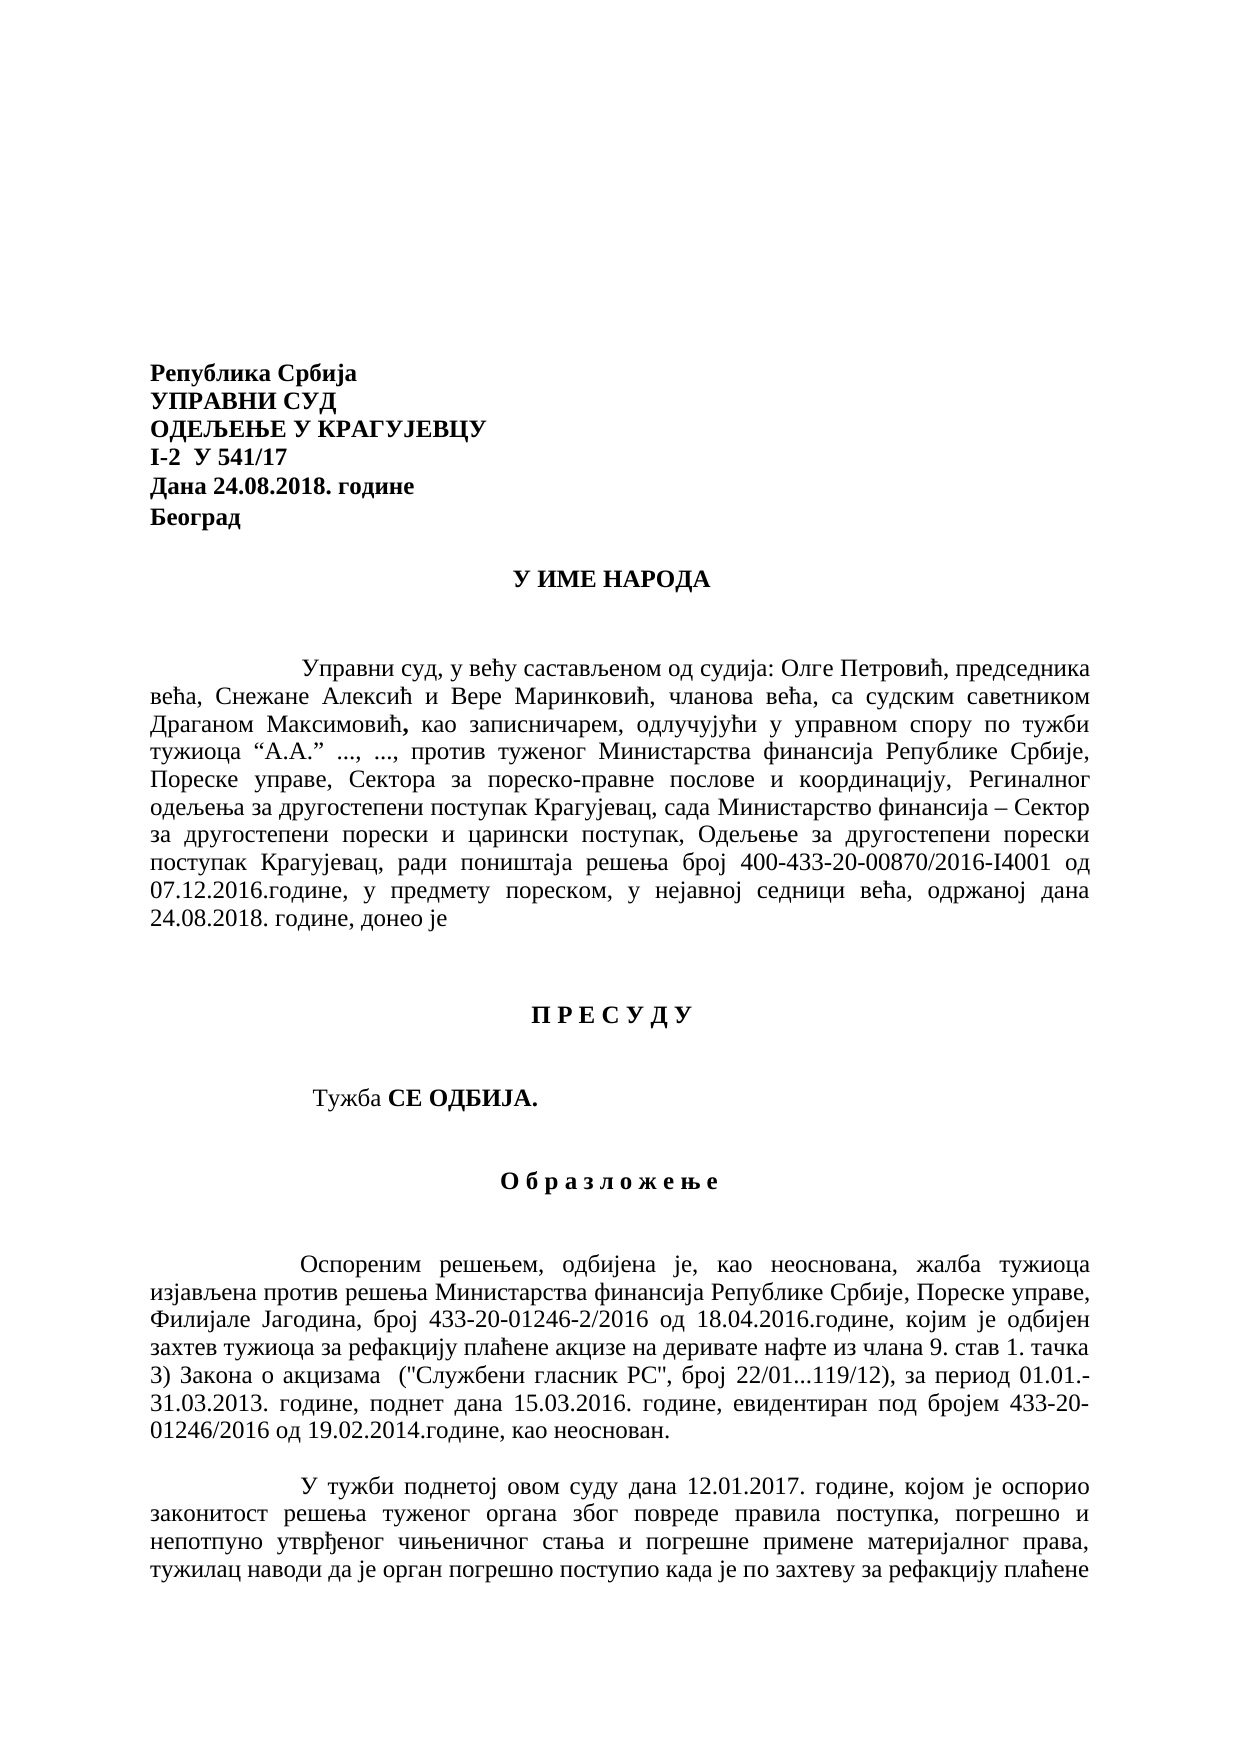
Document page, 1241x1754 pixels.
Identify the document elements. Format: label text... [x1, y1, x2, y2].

text Оспореним решењем, одбијена је, као неоснована, жалба тужиоца изјављена против решења Министарства финансија Републике Србије, Пореске управе, Филијале Јагодина, број 433-20-01246-2/2016 од 18.04.2016.године, којим је одбијен захтев тужиоца за рефакцију плаћене акцизе на деривате нафте из члана 9. став 1. тачка 3) Закона о акцизама (''Службени гласник РС'', број 22/01...119/12), за период 01.01.-31.03.2013. године, поднет дана 15.03.2016. године, евидентиран под бројем 433-20-01246/2016 од 19.02.2014.године, као неоснован. [150, 1250, 1090, 1444]
text Тужба СЕ ОДБИЈА. [150, 1084, 1090, 1112]
text Београд [150, 503, 1090, 531]
text Дана 24.08.2018. године [150, 472, 1090, 500]
text УПРАВНИ СУД [150, 387, 1090, 415]
text У ИМЕ НАРОДА [150, 565, 1090, 593]
text У тужби поднетој овом суду дана 12.01.2017. године, којом је оспорио законитост решења туженог органа због повреде правила поступка, погрешно и непотпуно утврђеног чињеничног стања и погрешне примене материјалног права, тужилац наводи да је орган погрешно поступио када је по захтеву за рефакцију плаћене [150, 1472, 1090, 1583]
text Република Србија [150, 148, 1090, 387]
text Управни суд, у већу састављеном од судија: Олгe Петровић, председника већа, Снежане Алексић и Вере Маринковић, чланова већа, са судским саветником Драганом Максимовић, као записничарем, одлучујући у управном спору по тужби тужиоца “А.А.” ..., ..., против туженог Министарства финансија Републике Србије, Пореске управе, Сектора за пореско-правне послове и координацију, Региналног одељења за другостепени поступак Крагујевац, сада Министарство финансија – Сектор за другостепени порески и царински поступак, Одељење за другостепени порески поступак Крагујевац, ради поништаја решења број 400-433-20-00870/2016-I4001 од 07.12.2016.године, у предмету пореском, у нејавној седници већа, одржаној дана 24.08.2018. године, донео је [150, 654, 1090, 931]
text П Р Е С У Д У [150, 1001, 1090, 1028]
text О б р а з л о ж е њ е [150, 1167, 1090, 1195]
text I-2 У 541/17 [150, 443, 1090, 470]
text ОДEЉЕЊЕ У КРАГУЈЕВЦУ [150, 415, 1090, 443]
